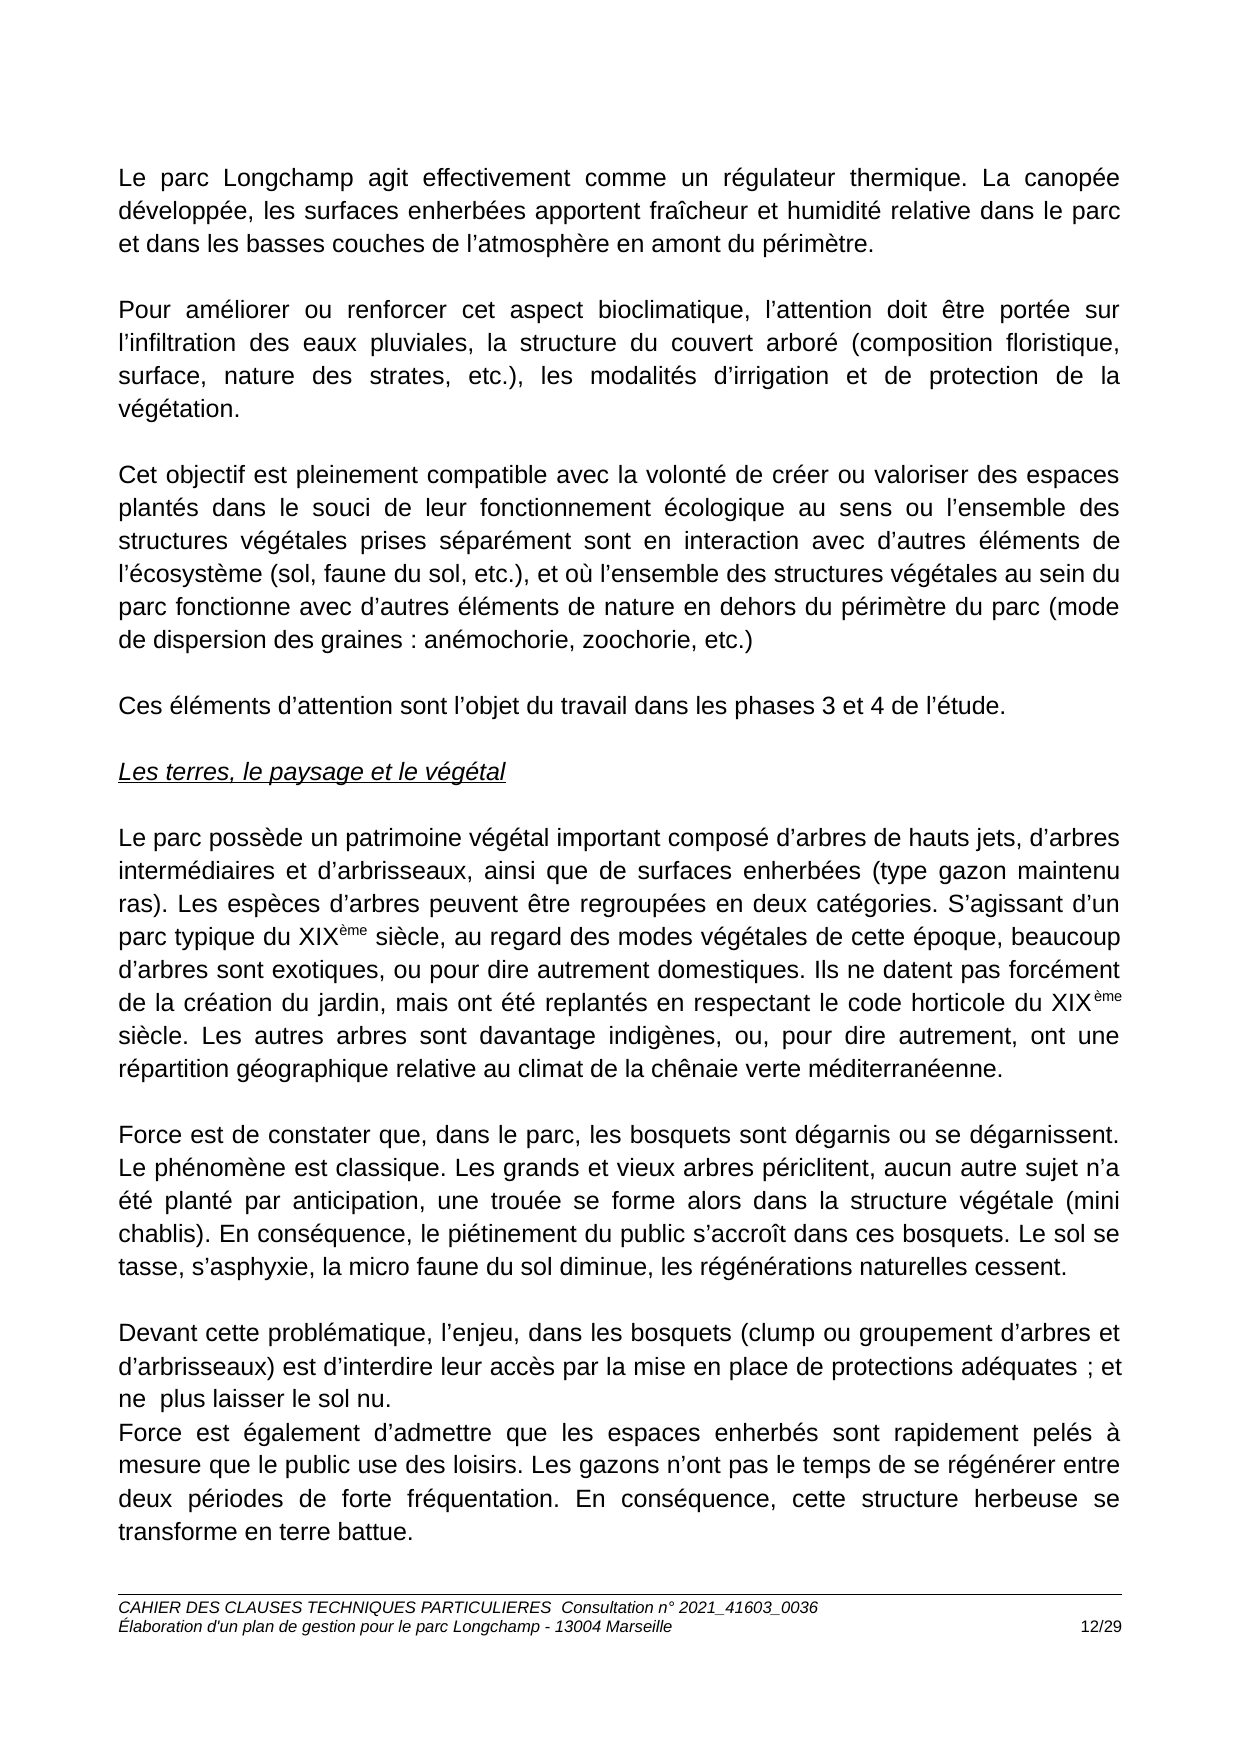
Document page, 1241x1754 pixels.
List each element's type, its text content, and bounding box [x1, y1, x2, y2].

text Cet objectif est pleinement compatible avec la volonté de créer ou valoriser des espaces plantés dans le souci de leur fonctionnement écologique au sens ou l’ensemble des structures végétales prises séparément sont en interaction avec d’autres éléments de l’écosystème (sol, faune du sol, etc.), et où l’ensemble des structures végétales au sein du parc fonctionne avec d’autres éléments de nature en dehors du périmètre du parc (mode de dispersion des graines : anémochorie, zoochorie, etc.) [118, 460, 1122, 654]
text Pour améliorer ou renforcer cet aspect bioclimatique, l’attention doit être portée sur l’infiltration des eaux pluviales, la structure du couvert arboré (composition floristique, surface, nature des strates, etc.), les modalités d’irrigation et de protection de la végétation. [118, 295, 1122, 423]
text Le parc Longchamp agit effectivement comme un régulateur thermique. La canopée développée, les surfaces enherbées apportent fraîcheur et humidité relative dans le parc et dans les basses couches de l’atmosphère en amont du périmètre. [118, 163, 1122, 257]
text Ces éléments d’attention sont l’objet du travail dans les phases 3 et 4 de l’étude. [118, 691, 1122, 720]
text Force est également d’admettre que les espaces enherbés sont rapidement pelés à mesure que le public use des loisirs. Les gazons n’ont pas le temps de se régénérer entre deux périodes de forte fréquentation. En conséquence, cette structure herbeuse se transforme en terre battue. [118, 1417, 1122, 1545]
text Le parc possède un patrimoine végétal important composé d’arbres de hauts jets, d’arbres intermédiaires et d’arbrisseaux, ainsi que de surfaces enherbées (type gazon maintenu ras). Les espèces d’arbres peuvent être regroupées en deux catégories. S’agissant d’un parc typique du XIXème siècle, au regard des modes végétales de cette époque, beaucoup d’arbres sont exotiques, ou pour dire autrement domestiques. Ils ne datent pas forcément de la création du jardin, mais ont été replantés en respectant le code horticole du XIXème siècle. Les autres arbres sont davantage indigènes, ou, pour dire autrement, ont une répartition géographique relative au climat de la chênaie verte méditerranéenne. [118, 823, 1122, 1083]
text Devant cette problématique, l’enjeu, dans les bosquets (clump ou groupement d’arbres et d’arbrisseaux) est d’interdire leur accès par la mise en place de protections adéquates ; et ne plus laisser le sol nu. [118, 1318, 1122, 1413]
text Les terres, le paysage et le végétal [118, 757, 1122, 786]
text Force est de constater que, dans le parc, les bosquets sont dégarnis ou se dégarnissent. Le phénomène est classique. Les grands et vieux arbres périclitent, aucun autre sujet n’a été planté par anticipation, une trouée se forme alors dans la structure végétale (mini chablis). En conséquence, le piétinement du public s’accroît dans ces bosquets. Le sol se tasse, s’asphyxie, la micro faune du sol diminue, les régénérations naturelles cessent. [118, 1120, 1122, 1281]
